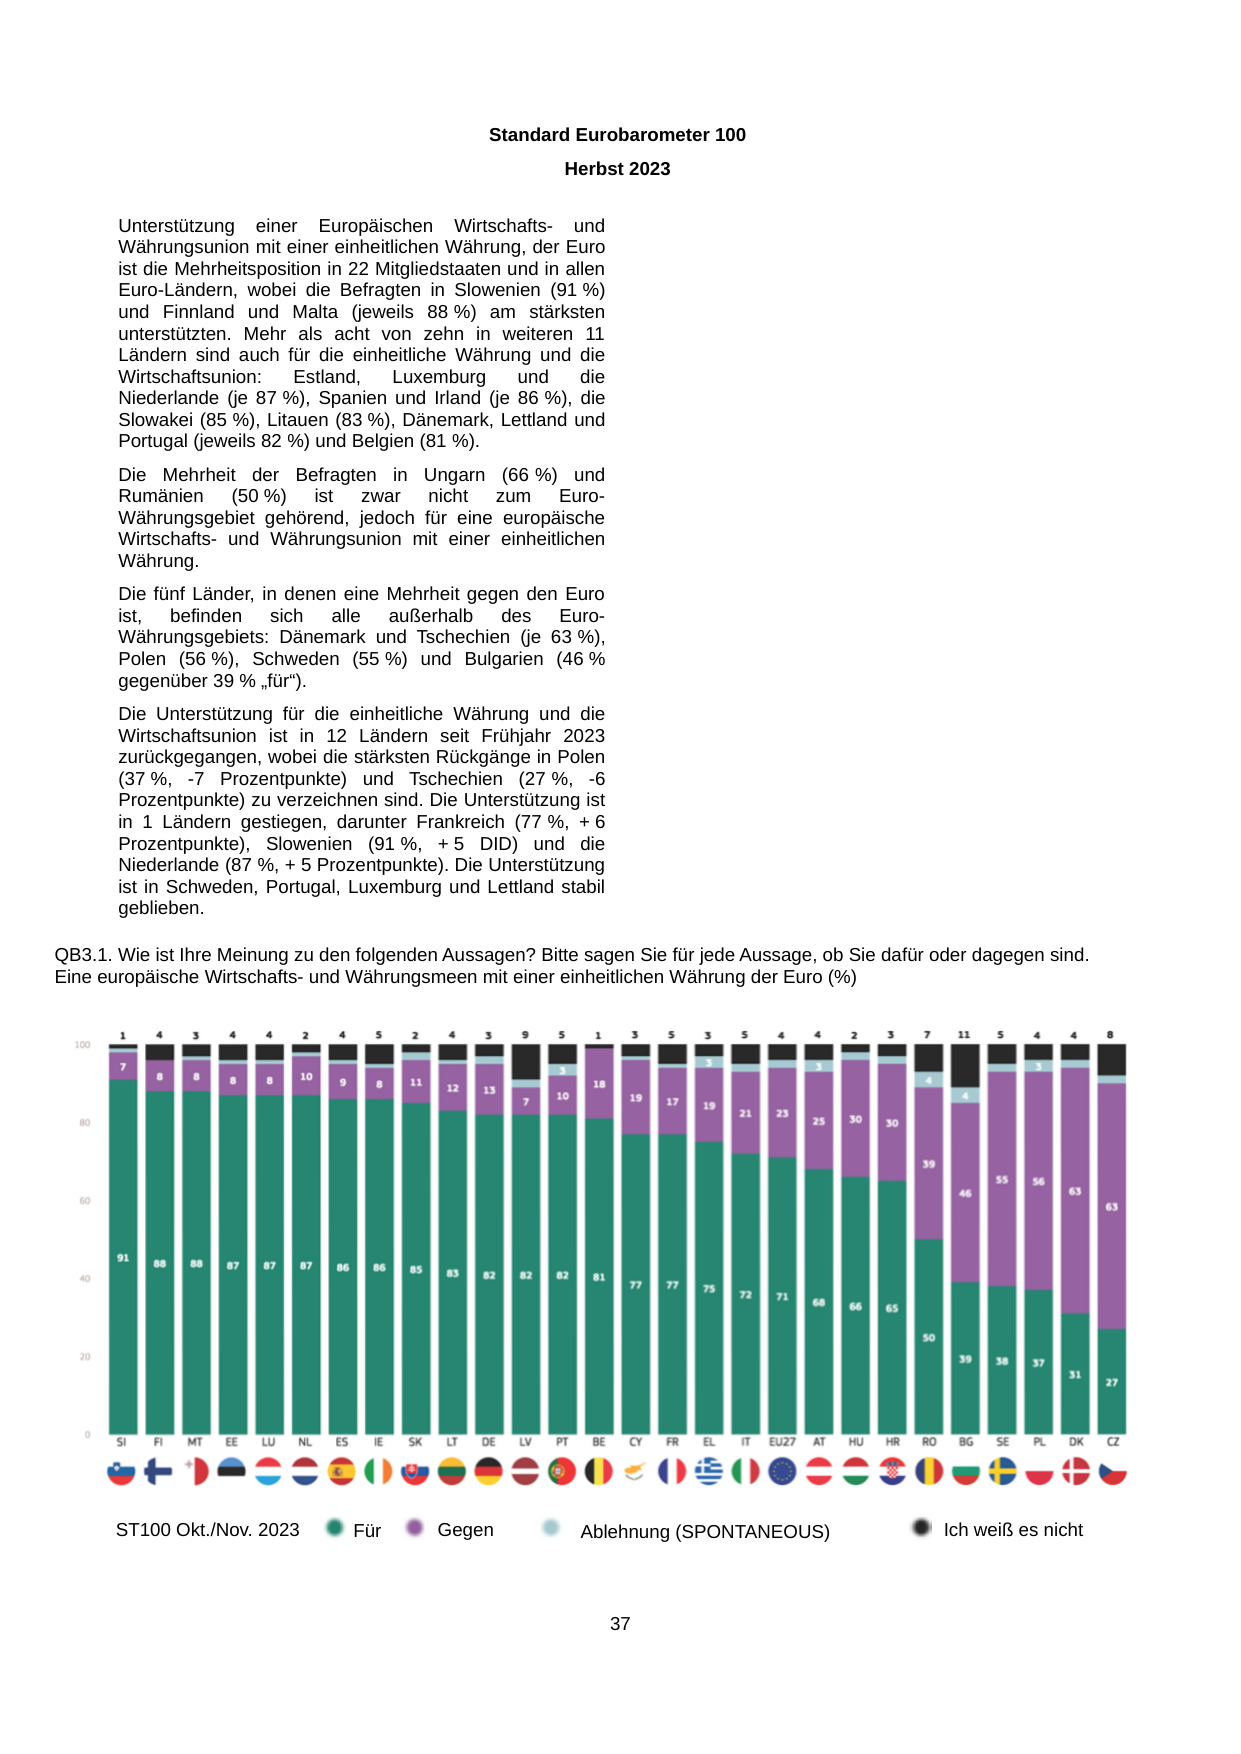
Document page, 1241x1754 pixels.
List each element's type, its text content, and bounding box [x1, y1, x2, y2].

text Die Mehrheit der Befragten in Ungarn (66 %) und Rumänien (50 %) ist zwar nicht zum Euro-Währungsgebiet gehörend, jedoch für eine europäische Wirtschafts- und Währungsunion mit einer einheitlichen Währung. [118, 463, 605, 571]
picture [320, 1508, 932, 1545]
picture [61, 1029, 1132, 1489]
text Unterstützung einer Europäischen Wirtschafts- und Währungsunion mit einer einheitlichen Währung, der Euro ist die Mehrheitsposition in 22 Mitgliedstaaten und in allen Euro-Ländern, wobei die Befragten in Slowenien (91 %) und Finnland und Malta (jeweils 88 %) am stärksten unterstützten. Mehr als acht von zehn in weiteren 11 Ländern sind auch für die einheitliche Währung und die Wirtschaftsunion: Estland, Luxemburg und die Niederlande (je 87 %), Spanien und Irland (je 86 %), die Slowakei (85 %), Litauen (83 %), Dänemark, Lettland und Portugal (jeweils 82 %) und Belgien (81 %). [118, 214, 605, 452]
text Die Unterstützung für die einheitliche Währung und die Wirtschaftsunion ist in 12 Ländern seit Frühjahr 2023 zurückgegangen, wobei die stärksten Rückgänge in Polen (37 %, -7 Prozentpunkte) und Tschechien (27 %, -6 Prozentpunkte) zu verzeichnen sind. Die Unterstützung ist in 1 Ländern gestiegen, darunter Frankreich (77 %, + 6 Prozentpunkte), Slowenien (91 %, + 5 DID) und die Niederlande (87 %, + 5 Prozentpunkte). Die Unterstützung ist in Schweden, Portugal, Luxemburg und Lettland stabil geblieben. [118, 703, 605, 918]
text Die fünf Länder, in denen eine Mehrheit gegen den Euro ist, befinden sich alle außerhalb des Euro-Währungsgebiets: Dänemark und Tschechien (je 63 %), Polen (56 %), Schweden (55 %) und Bulgarien (46 % gegenüber 39 % „für“). [118, 583, 605, 691]
